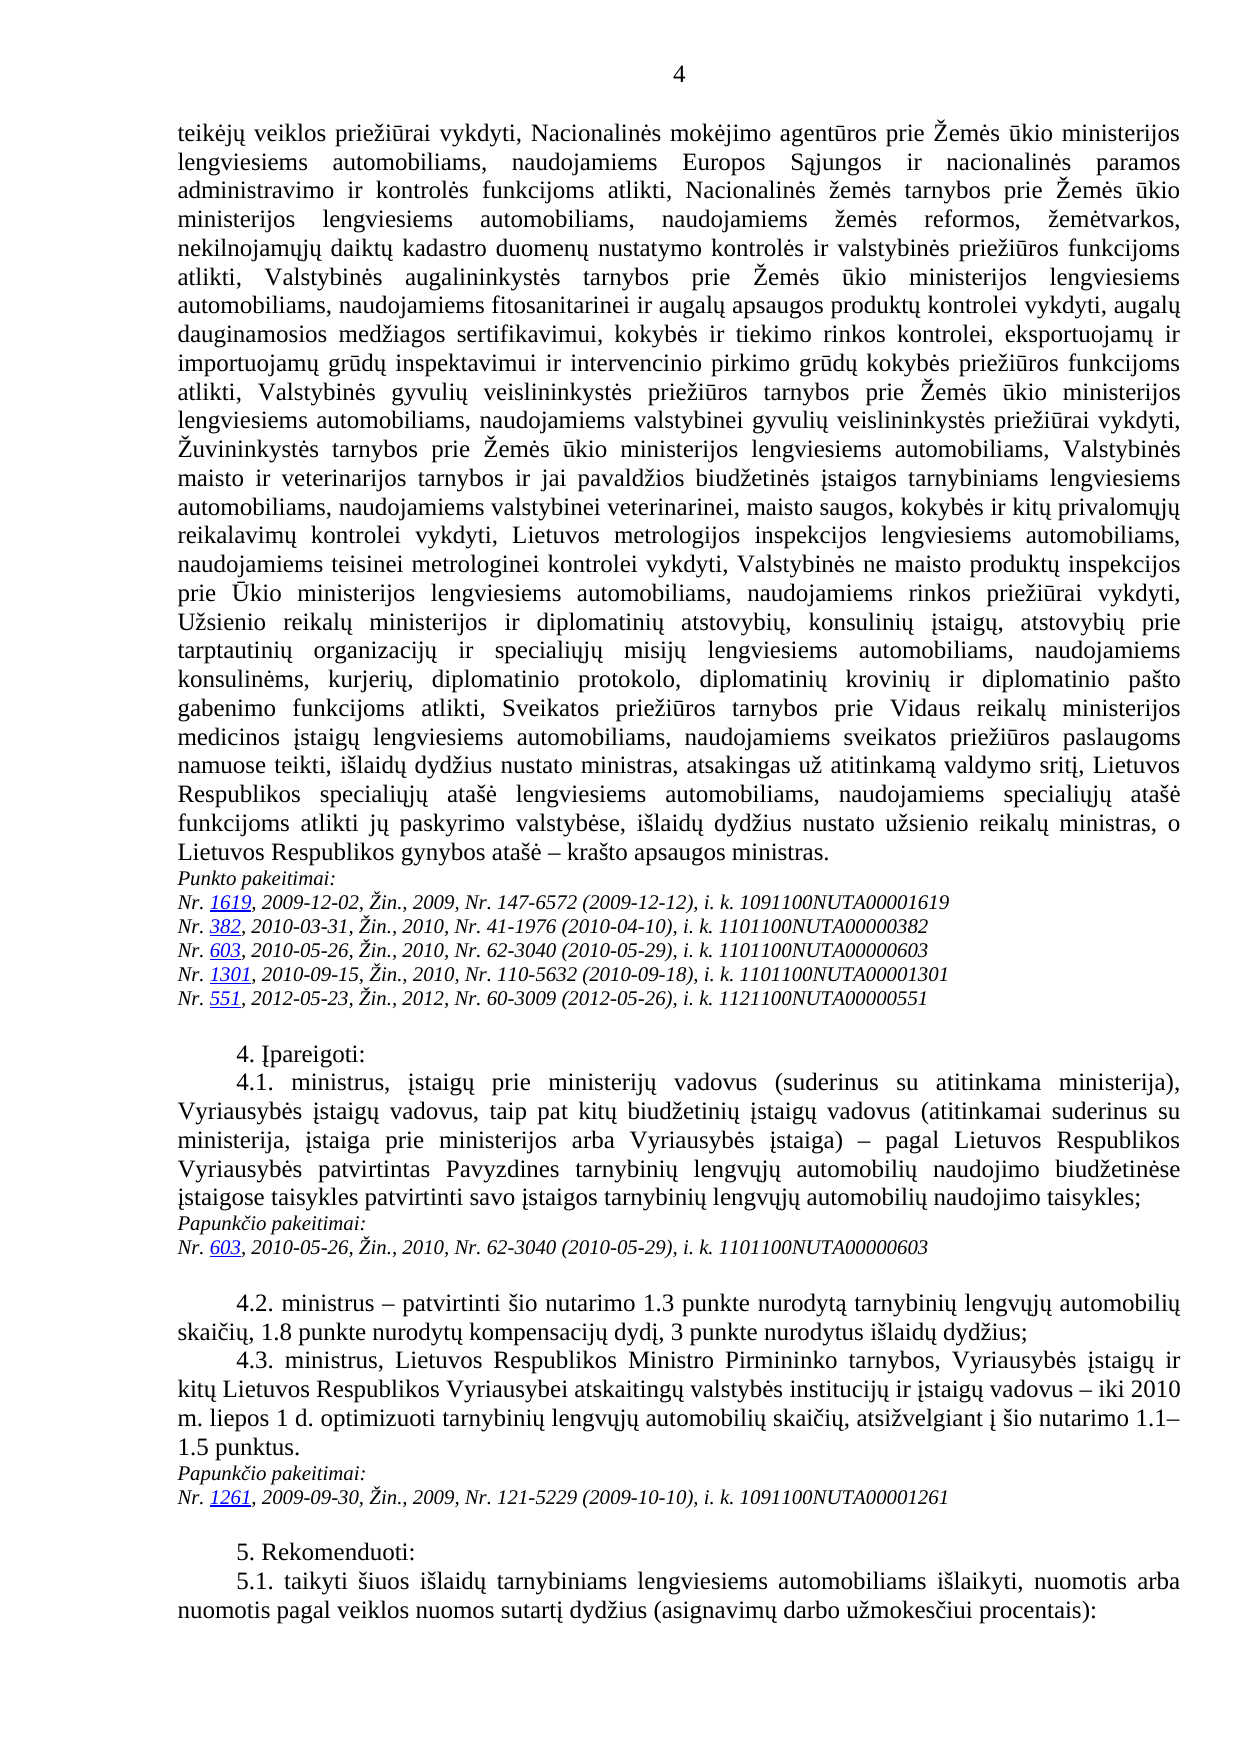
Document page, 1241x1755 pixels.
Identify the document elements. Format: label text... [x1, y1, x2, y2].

text 4.1. ministrus, įstaigų prie ministerijų vadovus (suderinus su atitinkama ministerija), Vyriausybės įstaigų vadovus, taip pat kitų biudžetinių įstaigų vadovus (atitinkamai suderinus su ministerija, įstaiga prie ministerijos arba Vyriausybės įstaiga) – pagal Lietuvos Respublikos Vyriausybės patvirtintas Pavyzdines tarnybinių lengvųjų automobilių naudojimo biudžetinėse įstaigose taisykles patvirtinti savo įstaigos tarnybinių lengvųjų automobilių naudojimo taisykles; [177, 1067, 1181, 1211]
text 4. Įpareigoti: [177, 1039, 1181, 1067]
text Papunkčio pakeitimai: [177, 1211, 1181, 1235]
text Nr. 382, 2010-03-31, Žin., 2010, Nr. 41-1976 (2010-04-10), i. k. 1101100NUTA00000382 [177, 914, 1181, 938]
text Nr. 551, 2012-05-23, Žin., 2012, Nr. 60-3009 (2012-05-26), i. k. 1121100NUTA00000551 [177, 986, 1181, 1010]
text Nr. 1619, 2009-12-02, Žin., 2009, Nr. 147-6572 (2009-12-12), i. k. 1091100NUTA00001619 [177, 890, 1181, 914]
text teikėjų veiklos priežiūrai vykdyti, Nacionalinės mokėjimo agentūros prie Žemės ūkio ministerijos lengviesiems automobiliams, naudojamiems Europos Sąjungos ir nacionalinės paramos administravimo ir kontrolės funkcijoms atlikti, Nacionalinės žemės tarnybos prie Žemės ūkio ministerijos lengviesiems automobiliams, naudojamiems žemės reformos, žemėtvarkos, nekilnojamųjų daiktų kadastro duomenų nustatymo kontrolės ir valstybinės priežiūros funkcijoms atlikti, Valstybinės augalininkystės tarnybos prie Žemės ūkio ministerijos lengviesiems automobiliams, naudojamiems fitosanitarinei ir augalų apsaugos produktų kontrolei vykdyti, augalų dauginamosios medžiagos sertifikavimui, kokybės ir tiekimo rinkos kontrolei, eksportuojamų ir importuojamų grūdų inspektavimui ir intervencinio pirkimo grūdų kokybės priežiūros funkcijoms atlikti, Valstybinės gyvulių veislininkystės priežiūros tarnybos prie Žemės ūkio ministerijos lengviesiems automobiliams, naudojamiems valstybinei gyvulių veislininkystės priežiūrai vykdyti, Žuvininkystės tarnybos prie Žemės ūkio ministerijos lengviesiems automobiliams, Valstybinės maisto ir veterinarijos tarnybos ir jai pavaldžios biudžetinės įstaigos tarnybiniams lengviesiems automobiliams, naudojamiems valstybinei veterinarinei, maisto saugos, kokybės ir kitų privalomųjų reikalavimų kontrolei vykdyti, Lietuvos metrologijos inspekcijos lengviesiems automobiliams, naudojamiems teisinei metrologinei kontrolei vykdyti, Valstybinės ne maisto produktų inspekcijos prie Ūkio ministerijos lengviesiems automobiliams, naudojamiems rinkos priežiūrai vykdyti, Užsienio reikalų ministerijos ir diplomatinių atstovybių, konsulinių įstaigų, atstovybių prie tarptautinių organizacijų ir specialiųjų misijų lengviesiems automobiliams, naudojamiems konsulinėms, kurjerių, diplomatinio protokolo, diplomatinių krovinių ir diplomatinio pašto gabenimo funkcijoms atlikti, Sveikatos priežiūros tarnybos prie Vidaus reikalų ministerijos medicinos įstaigų lengviesiems automobiliams, naudojamiems sveikatos priežiūros paslaugoms namuose teikti, išlaidų dydžius nustato ministras, atsakingas už atitinkamą valdymo sritį, Lietuvos Respublikos specialiųjų atašė lengviesiems automobiliams, naudojamiems specialiųjų atašė funkcijoms atlikti jų paskyrimo valstybėse, išlaidų dydžius nustato užsienio reikalų ministras, o Lietuvos Respublikos gynybos atašė – krašto apsaugos ministras. [177, 118, 1181, 866]
text 5.1. taikyti šiuos išlaidų tarnybiniams lengviesiems automobiliams išlaikyti, nuomotis arba nuomotis pagal veiklos nuomos sutartį dydžius (asignavimų darbo užmokesčiui procentais): [177, 1566, 1181, 1624]
text Punkto pakeitimai: [177, 866, 1181, 890]
text Nr. 603, 2010-05-26, Žin., 2010, Nr. 62-3040 (2010-05-29), i. k. 1101100NUTA00000603 [177, 1235, 1181, 1259]
text Nr. 603, 2010-05-26, Žin., 2010, Nr. 62-3040 (2010-05-29), i. k. 1101100NUTA00000603 [177, 938, 1181, 962]
text 5. Rekomenduoti: [177, 1537, 1181, 1566]
text Nr. 1261, 2009-09-30, Žin., 2009, Nr. 121-5229 (2009-10-10), i. k. 1091100NUTA00001261 [177, 1485, 1181, 1509]
text 4.3. ministrus, Lietuvos Respublikos Ministro Pirmininko tarnybos, Vyriausybės įstaigų ir kitų Lietuvos Respublikos Vyriausybei atskaitingų valstybės institucijų ir įstaigų vadovus – iki 2010 m. liepos 1 d. optimizuoti tarnybinių lengvųjų automobilių skaičių, atsižvelgiant į šio nutarimo 1.1–1.5 punktus. [177, 1346, 1181, 1461]
text 4.2. ministrus – patvirtinti šio nutarimo 1.3 punkte nurodytą tarnybinių lengvųjų automobilių skaičių, 1.8 punkte nurodytų kompensacijų dydį, 3 punkte nurodytus išlaidų dydžius; [177, 1288, 1181, 1346]
text Papunkčio pakeitimai: [177, 1461, 1181, 1485]
text Nr. 1301, 2010-09-15, Žin., 2010, Nr. 110-5632 (2010-09-18), i. k. 1101100NUTA00001301 [177, 962, 1181, 986]
